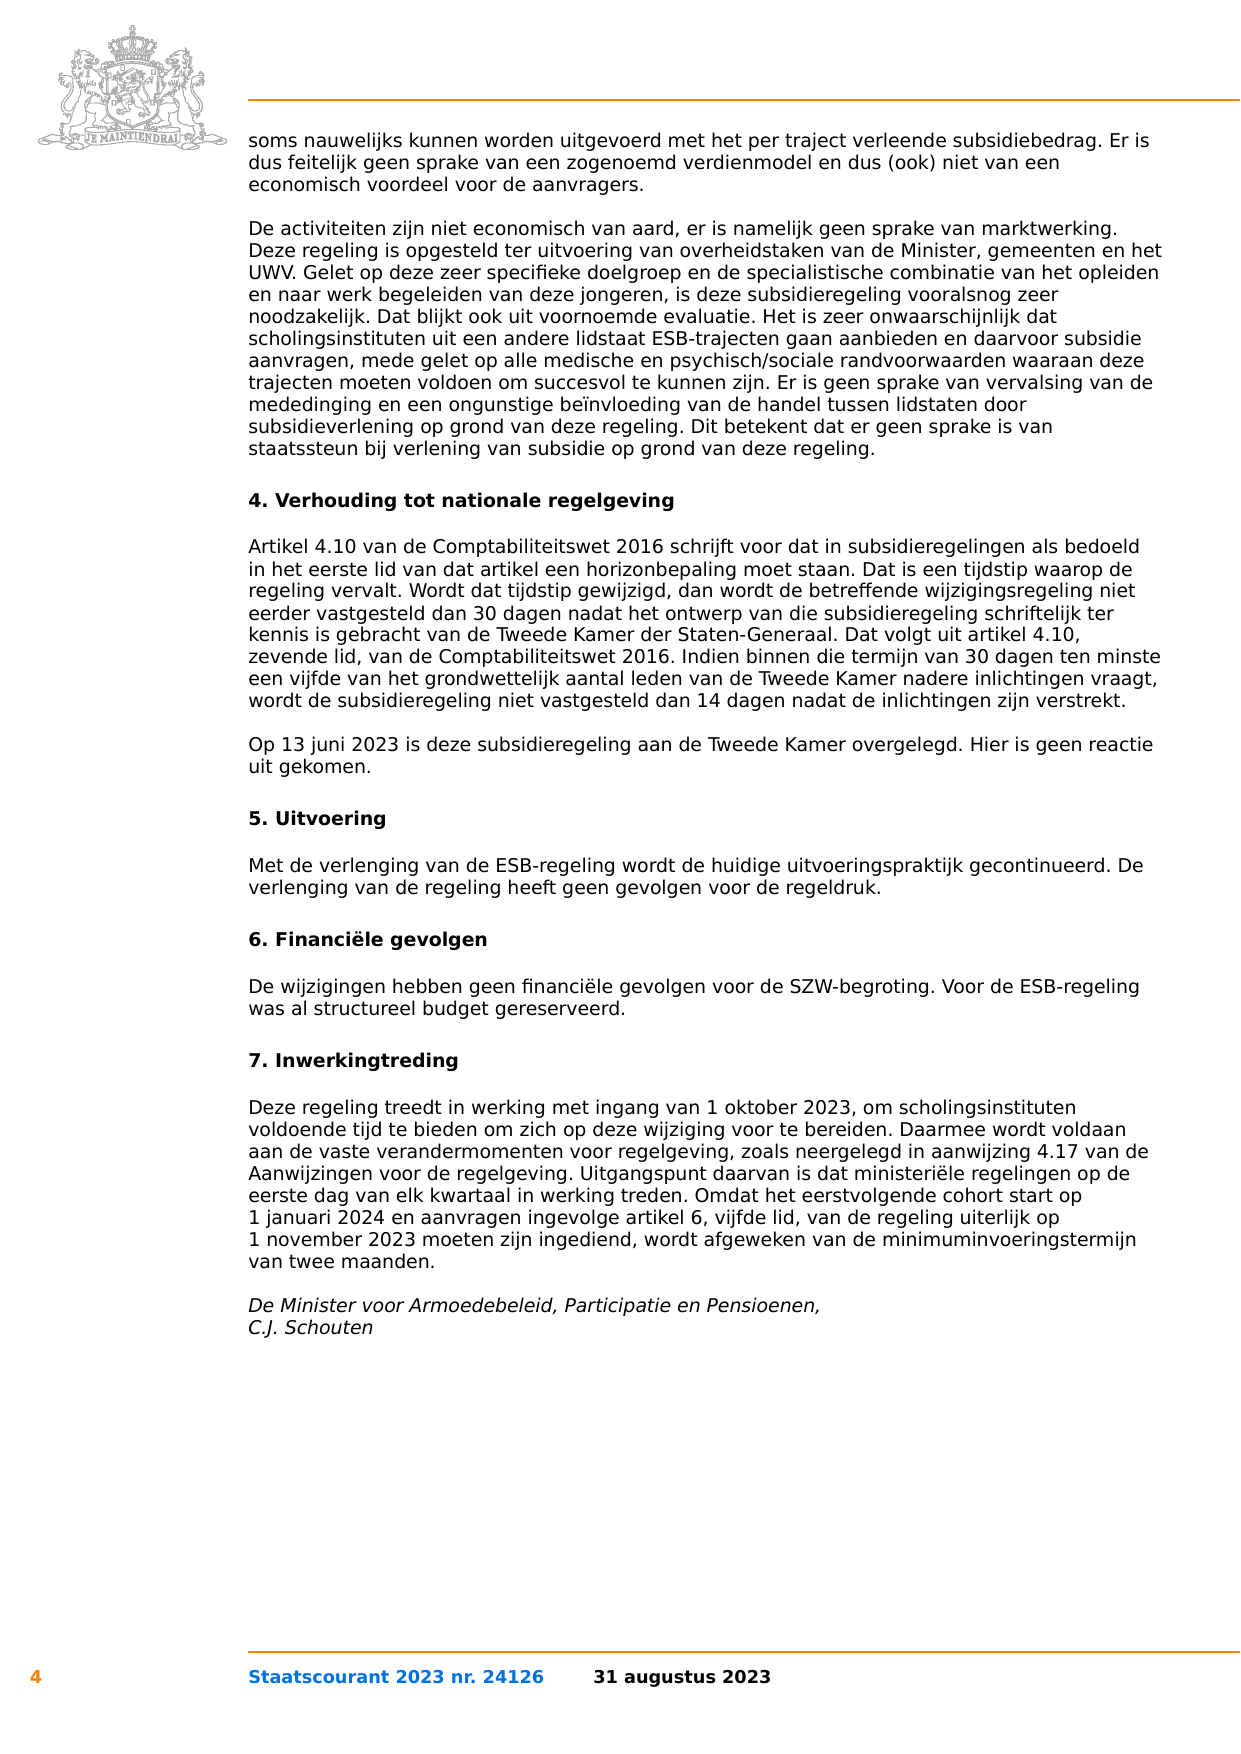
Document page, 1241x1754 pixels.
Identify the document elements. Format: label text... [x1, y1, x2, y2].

subtitle 4. Verhouding tot nationale regelgeving [248, 489, 1163, 511]
text De wijzigingen hebben geen financiële gevolgen voor de SZW-begroting. Voor de ESB-regeling was al structureel budget gereserveerd. [248, 976, 1163, 1020]
subtitle 5. Uitvoering [248, 808, 1163, 830]
picture [38, 25, 227, 150]
subtitle 6. Financiële gevolgen [248, 929, 1163, 951]
text De activiteiten zijn niet economisch van aard, er is namelijk geen sprake van marktwerking. Deze regeling is opgesteld ter uitvoering van overheidstaken van de Minister, gemeenten en het UWV. Gelet op deze zeer specifieke doelgroep en de specialistische combinatie van het opleiden en naar werk begeleiden van deze jongeren, is deze subsidieregeling vooralsnog zeer noodzakelijk. Dat blijkt ook uit voornoemde evaluatie. Het is zeer onwaarschijnlijk dat scholingsinstituten uit een andere lidstaat ESB-trajecten gaan aanbieden en daarvoor subsidie aanvragen, mede gelet op alle medische en psychisch/sociale randvoorwaarden waaraan deze trajecten moeten voldoen om succesvol te kunnen zijn. Er is geen sprake van vervalsing van de mededinging en een ongunstige beïnvloeding van de handel tussen lidstaten door subsidieverlening op grond van deze regeling. Dit betekent dat er geen sprake is van staatssteun bij verlening van subsidie op grond van deze regeling. [248, 218, 1163, 459]
text soms nauwelijks kunnen worden uitgevoerd met het per traject verleende subsidiebedrag. Er is dus feitelijk geen sprake van een zogenoemd verdienmodel en dus (ook) niet van een economisch voordeel voor de aanvragers. [248, 130, 1163, 196]
text Op 13 juni 2023 is deze subsidieregeling aan de Tweede Kamer overgelegd. Hier is geen reactie uit gekomen. [248, 734, 1163, 778]
text Artikel 4.10 van de Comptabiliteitswet 2016 schrijft voor dat in subsidieregelingen als bedoeld in het eerste lid van dat artikel een horizonbepaling moet staan. Dat is een tijdstip waarop de regeling vervalt. Wordt dat tijdstip gewijzigd, dan wordt de betreffende wijzigingsregeling niet eerder vastgesteld dan 30 dagen nadat het ontwerp van die subsidieregeling schriftelijk ter kennis is gebracht van de Tweede Kamer der Staten-Generaal. Dat volgt uit artikel 4.10, zevende lid, van de Comptabiliteitswet 2016. Indien binnen die termijn van 30 dagen ten minste een vijfde van het grondwettelijk aantal leden van de Tweede Kamer nadere inlichtingen vraagt, wordt de subsidieregeling niet vastgesteld dan 14 dagen nadat de inlichtingen zijn verstrekt. [248, 536, 1163, 712]
text Met de verlenging van de ESB-regeling wordt de huidige uitvoeringspraktijk gecontinueerd. De verlenging van de regeling heeft geen gevolgen voor de regeldruk. [248, 855, 1163, 899]
text De Minister voor Armoedebeleid, Participatie en Pensioenen, C.J. Schouten [248, 1295, 1163, 1339]
text Deze regeling treedt in werking met ingang van 1 oktober 2023, om scholingsinstituten voldoende tijd te bieden om zich op deze wijziging voor te bereiden. Daarmee wordt voldaan aan de vaste verandermomenten voor regelgeving, zoals neergelegd in aanwijzing 4.17 van de Aanwijzingen voor de regelgeving. Uitgangspunt daarvan is dat ministeriële regelingen op de eerste dag van elk kwartaal in werking treden. Omdat het eerstvolgende cohort start op 1 januari 2024 en aanvragen ingevolge artikel 6, vijfde lid, van de regeling uiterlijk op 1 november 2023 moeten zijn ingediend, wordt afgeweken van de minimuminvoeringstermijn van twee maanden. [248, 1097, 1163, 1273]
subtitle 7. Inwerkingtreding [248, 1050, 1163, 1072]
